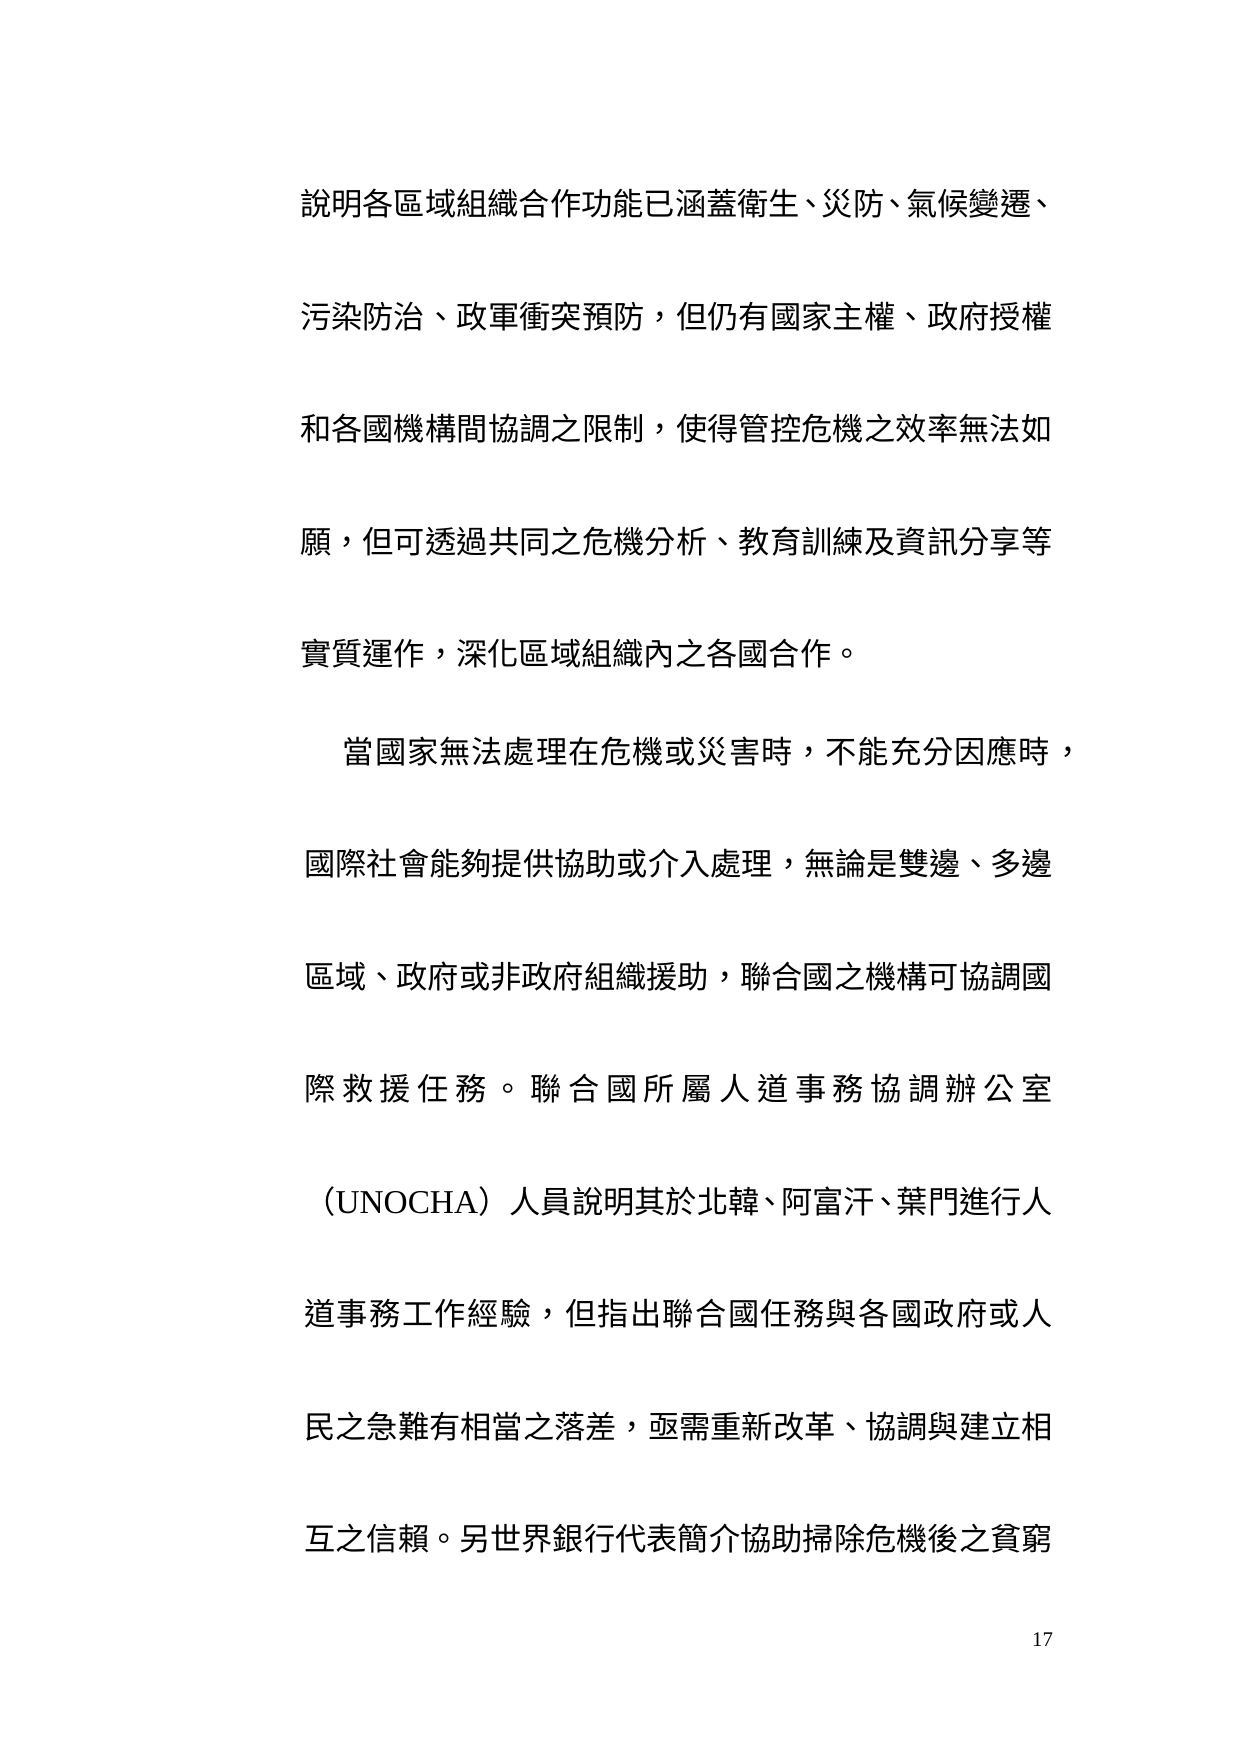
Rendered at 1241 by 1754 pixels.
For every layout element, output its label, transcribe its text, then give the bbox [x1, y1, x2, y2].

text 區域組織在亞太地區之危機管理中日益扮演重要角色，73％之與會學員認為區域組織具相當助益，但仍有12％及6％之學員認為無幫助與無用處，顯見區與及國際組織之援助功效未能完全發揮。授課教授列舉亞太地區重要區域組織如東南亞國協（ASEAN）、南亞區域合作聯盟（SAARC）、太平洋島國論壇（PIF）、亞太經合會（APEC）及中東之海灣合作理事會（GCC）等，說明各區域組織合作功能已涵蓋衛生、災防、氣候變遷、污染防治、政軍衝突預防，但仍有國家主權、政府授權和各國機構間協調之限制，使得管控危機之效率無法如願，但可透過共同之危機分析、教育訓練及資訊分享等實質運作，深化區域組織內之各國合作。 [187, 164, 1053, 689]
text 當國家無法處理在危機或災害時，不能充分因應時，國際社會能夠提供協助或介入處理，無論是雙邊、多邊、區域、政府或非政府組織援助，聯合國之機構可協調國際救援任務。聯合國所屬人道事務協調辦公室（UNOCHA）人員說明其於北韓、阿富汗、葉門進行人道事務工作經驗，但指出聯合國任務與各國政府或人民之急難有相當之落差，亟需重新改革、協調與建立相互之信賴。另世界銀行代表簡介協助掃除危機後之貧窮、協助落後國家民生發展之工作情況與貢獻；惟部分南亞國家學員依據渠等經驗，對於聯合國相關機構及世界銀行之經援計畫內容不符當地民眾需求，紛紛表達怨言。 [187, 712, 1053, 1574]
